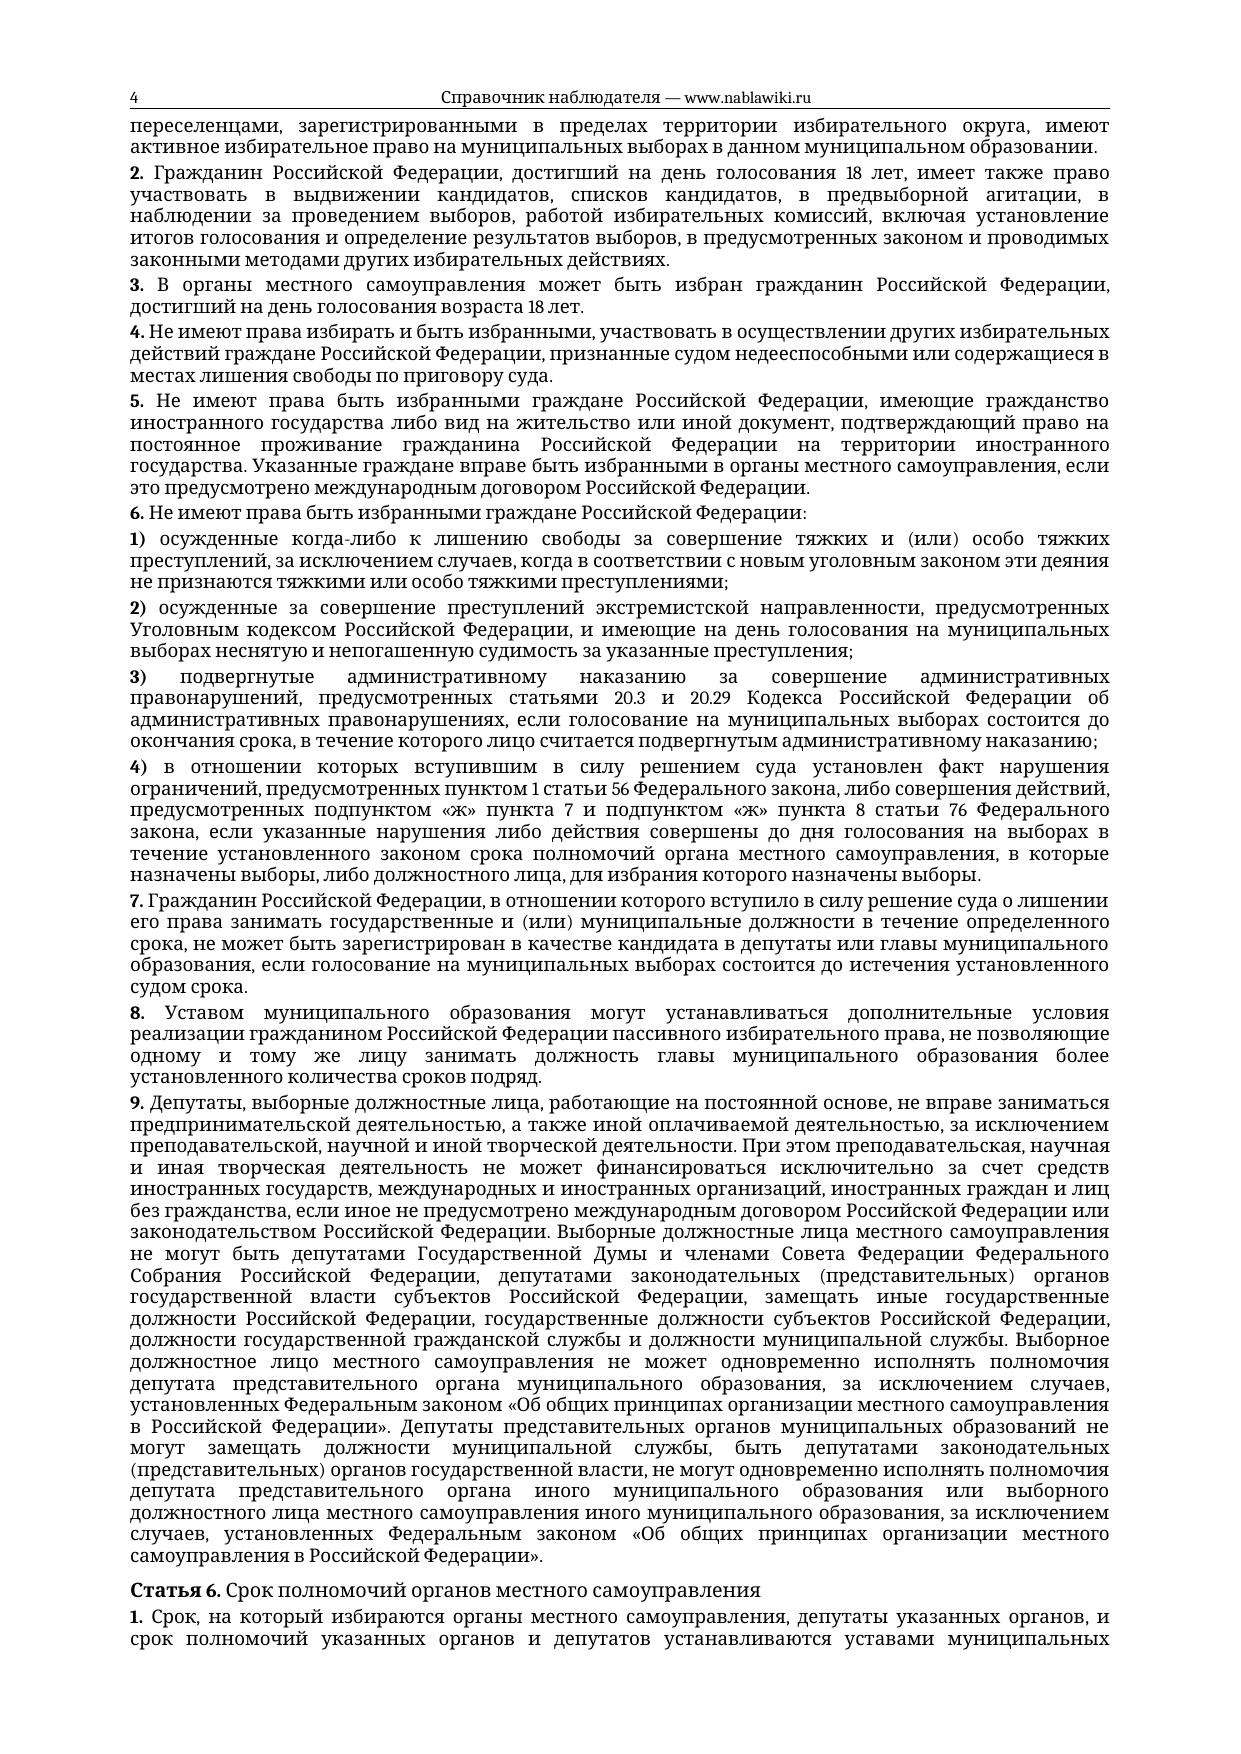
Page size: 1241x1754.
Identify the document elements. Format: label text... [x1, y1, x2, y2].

text 4) в отношении которых вступившим в силу решением суда установлен факт нарушения ограничений, предусмотренных пунктом 1 статьи 56 Федерального закона, либо совершения действий, предусмотренных подпунктом «ж» пункта 7 и подпунктом «ж» пункта 8 статьи 76 Федерального закона, если указанные нарушения либо действия совершены до дня голосования на выборах в течение установленного законом срока полномочий органа местного самоуправления, в которые назначены выборы, либо должностного лица, для избрания которого назначены выборы. [130, 757, 1110, 886]
text 4. Не имеют права избирать и быть избранными, участвовать в осуществлении других избирательных действий граждане Российской Федерации, признанные судом недееспособными или содержащиеся в местах лишения свободы по приговору суда. [130, 322, 1110, 387]
text 5. Не имеют права быть избранными граждане Российской Федерации, имеющие гражданство иностранного государства либо вид на жительство или иной документ, подтверждающий право на постоянное проживание гражданина Российской Федерации на территории иностранного государства. Указанные граждане вправе быть избранными в органы местного самоуправления, если это предусмотрено международным договором Российской Федерации. [130, 391, 1110, 499]
text 6. Не имеют права быть избранными граждане Российской Федерации: [130, 503, 1110, 524]
text 9. Депутаты, выборные должностные лица, работающие на постоянной основе, не вправе заниматься предпринимательской деятельностью, а также иной оплачиваемой деятельностью, за исключением преподавательской, научной и иной творческой деятельности. При этом преподавательская, научная и иная творческая деятельность не может финансироваться исключительно за счет средств иностранных государств, международных и иностранных организаций, иностранных граждан и лиц без гражданства, если иное не предусмотрено международным договором Российской Федерации или законодательством Российской Федерации. Выборные должностные лица местного самоуправления не могут быть депутатами Государственной Думы и членами Совета Федерации Федерального Собрания Российской Федерации, депутатами законодательных (представительных) органов государственной власти субъектов Российской Федерации, замещать иные государственные должности Российской Федерации, государственные должности субъектов Российской Федерации, должности государственной гражданской службы и должности муниципальной службы. Выборное должностное лицо местного самоуправления не может одновременно исполнять полномочия депутата представительного органа муниципального образования, за исключением случаев, установленных Федеральным законом «Об общих принципах организации местного самоуправления в Российской Федерации». Депутаты представительных органов муниципальных образований не могут замещать должности муниципальной службы, быть депутатами законодательных (представительных) органов государственной власти, не могут одновременно исполнять полномочия депутата представительного органа иного муниципального образования или выборного должностного лица местного самоуправления иного муниципального образования, за исключением случаев, установленных Федеральным законом «Об общих принципах организации местного самоуправления в Российской Федерации». [130, 1093, 1110, 1567]
text 2. Гражданин Российской Федерации, достигший на день голосования 18 лет, имеет также право участвовать в выдвижении кандидатов, списков кандидатов, в предвыборной агитации, в наблюдении за проведением выборов, работой избирательных комиссий, включая установление итогов голосования и определение результатов выборов, в предусмотренных законом и проводимых законными методами других избирательных действиях. [130, 163, 1110, 271]
text 8. Уставом муниципального образования могут устанавливаться дополнительные условия реализации гражданином Российской Федерации пассивного избирательного права, не позволяющие одному и тому же лицу занимать должность главы муниципального образования более установленного количества сроков подряд. [130, 1002, 1110, 1088]
text 1) осужденные когда-либо к лишению свободы за совершение тяжких и (или) особо тяжких преступлений, за исключением случаев, когда в соответствии с новым уголовным законом эти деяния не признаются тяжкими или особо тяжкими преступлениями; [130, 529, 1110, 593]
text 7. Гражданин Российской Федерации, в отношении которого вступило в силу решение суда о лишении его права занимать государственные и (или) муниципальные должности в течение определенного срока, не может быть зарегистрирован в качестве кандидата в депутаты или главы муниципального образования, если голосование на муниципальных выборах состоится до истечения установленного судом срока. [130, 890, 1110, 998]
text 2) осужденные за совершение преступлений экстремистской направленности, предусмотренных Уголовным кодексом Российской Федерации, и имеющие на день голосования на муниципальных выборах неснятую и непогашенную судимость за указанные преступления; [130, 597, 1110, 662]
subtitle Статья 6. Срок полномочий органов местного самоуправления [130, 1579, 1110, 1602]
text 3) подвергнутые административному наказанию за совершение административных правонарушений, предусмотренных статьями 20.3 и 20.29 Кодекса Российской Федерации об административных правонарушениях, если голосование на муниципальных выборах состоится до окончания срока, в течение которого лицо считается подвергнутым административному наказанию; [130, 666, 1110, 753]
text 3. В органы местного самоуправления может быть избран гражданин Российской Федерации, достигший на день голосования возраста 18 лет. [130, 275, 1110, 318]
text переселенцами, зарегистрированными в пределах территории избирательного округа, имеют активное избирательное право на муниципальных выборах в данном муниципальном образовании. [130, 116, 1110, 159]
text 1. Срок, на который избираются органы местного самоуправления, депутаты указанных органов, и срок полномочий указанных органов и депутатов устанавливаются уставами муниципальных [130, 1606, 1110, 1649]
